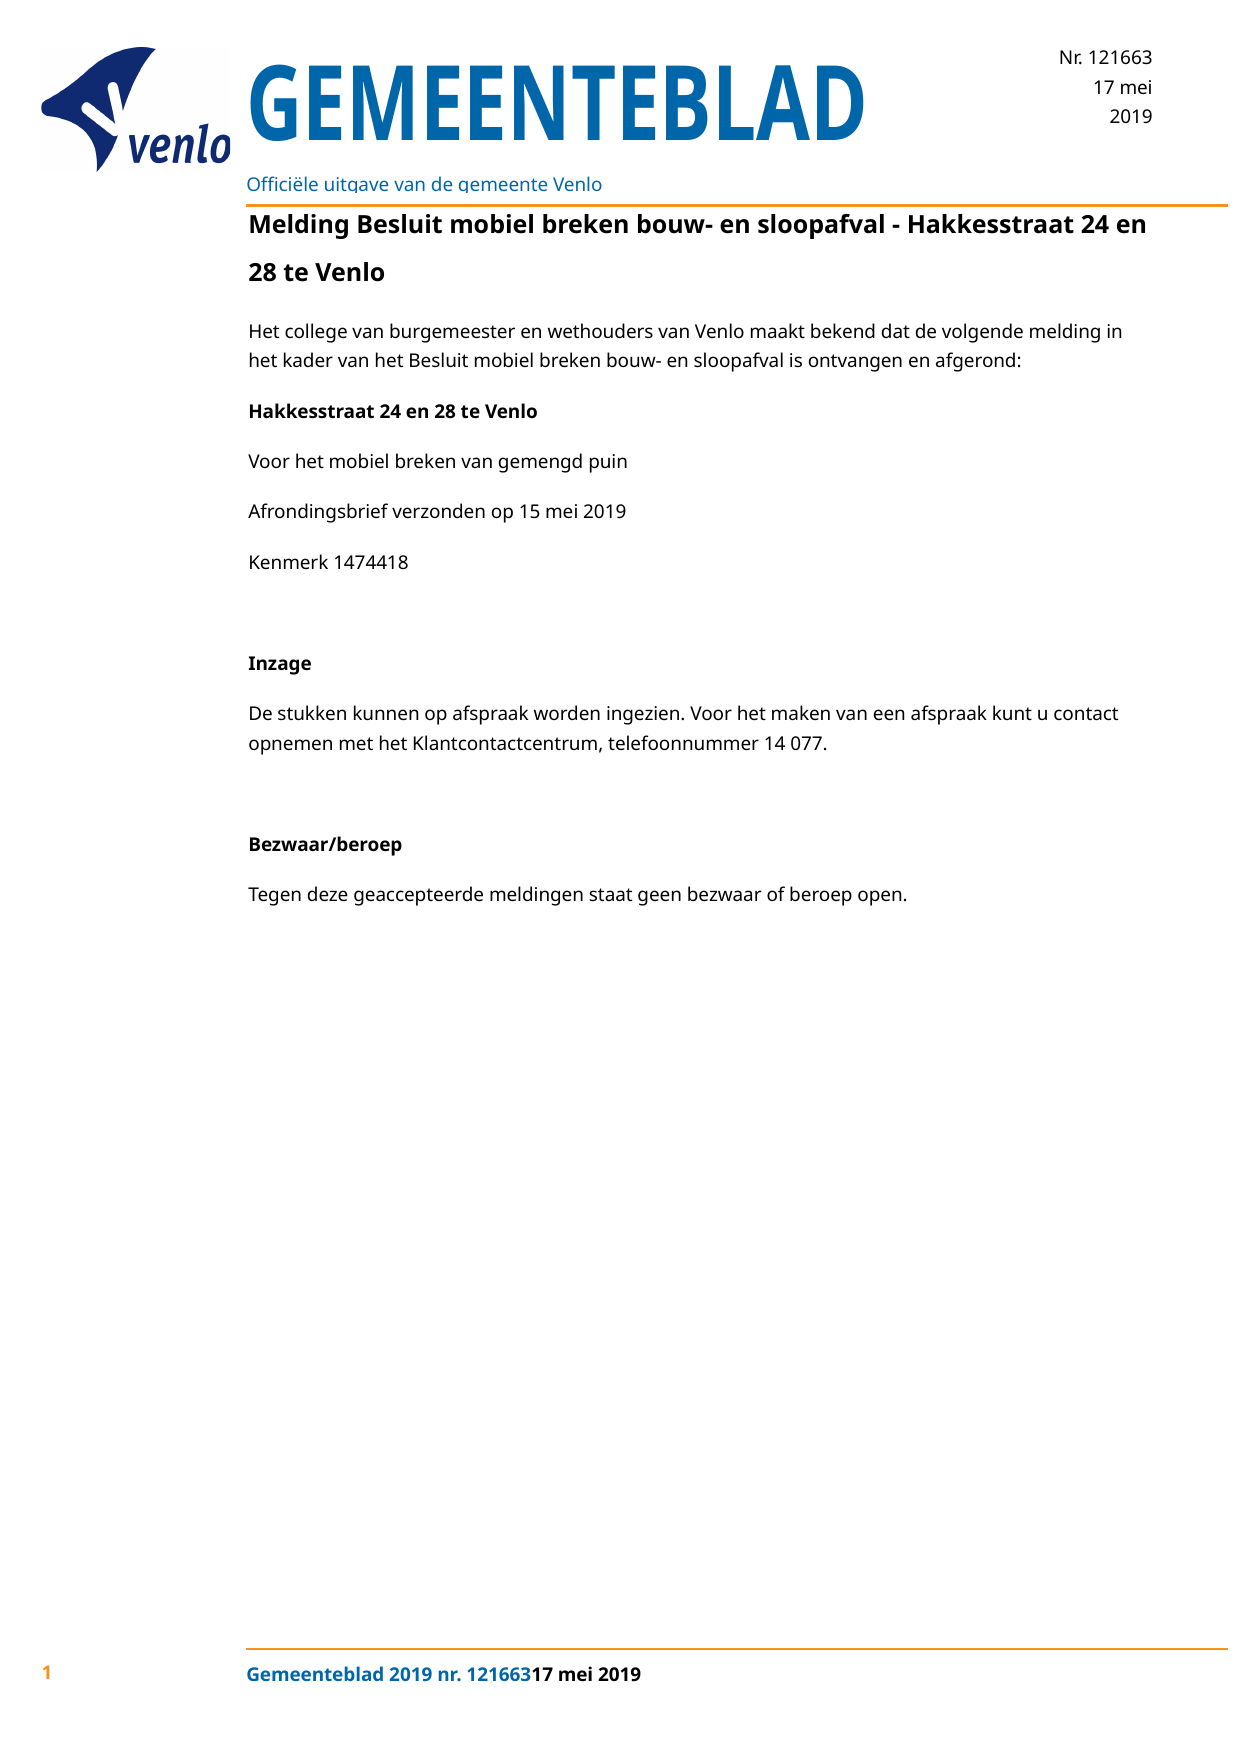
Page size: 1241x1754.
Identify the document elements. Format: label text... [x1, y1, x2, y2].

text Bezwaar/beroep [248, 831, 1152, 857]
text Melding Besluit mobiel breken bouw- en sloopafval - Hakkesstraat 24 en 28 te Venlo [248, 207, 1152, 288]
text Tegen deze geaccepteerde meldingen staat geen bezwaar of beroep open. [248, 881, 1152, 907]
text Afrondingsbrief verzonden op 15 mei 2019 [248, 499, 1152, 524]
text Voor het mobiel breken van gemengd puin [248, 448, 1152, 474]
text Hakkesstraat 24 en 28 te Venlo [248, 398, 1152, 424]
text Kenmerk 1474418 [248, 549, 1152, 575]
picture [41, 47, 231, 172]
text Inzage [248, 650, 1152, 676]
text Het college van burgemeester en wethouders van Venlo maakt bekend dat de volgende melding in het kader van het Besluit mobiel breken bouw- en sloopafval is ontvangen en afgerond: [248, 318, 1152, 373]
text De stukken kunnen op afspraak worden ingezien. Voor het maken van een afspraak kunt u contact opnemen met het Klantcontactcentrum, telefoonnummer 14 077. [248, 700, 1152, 756]
